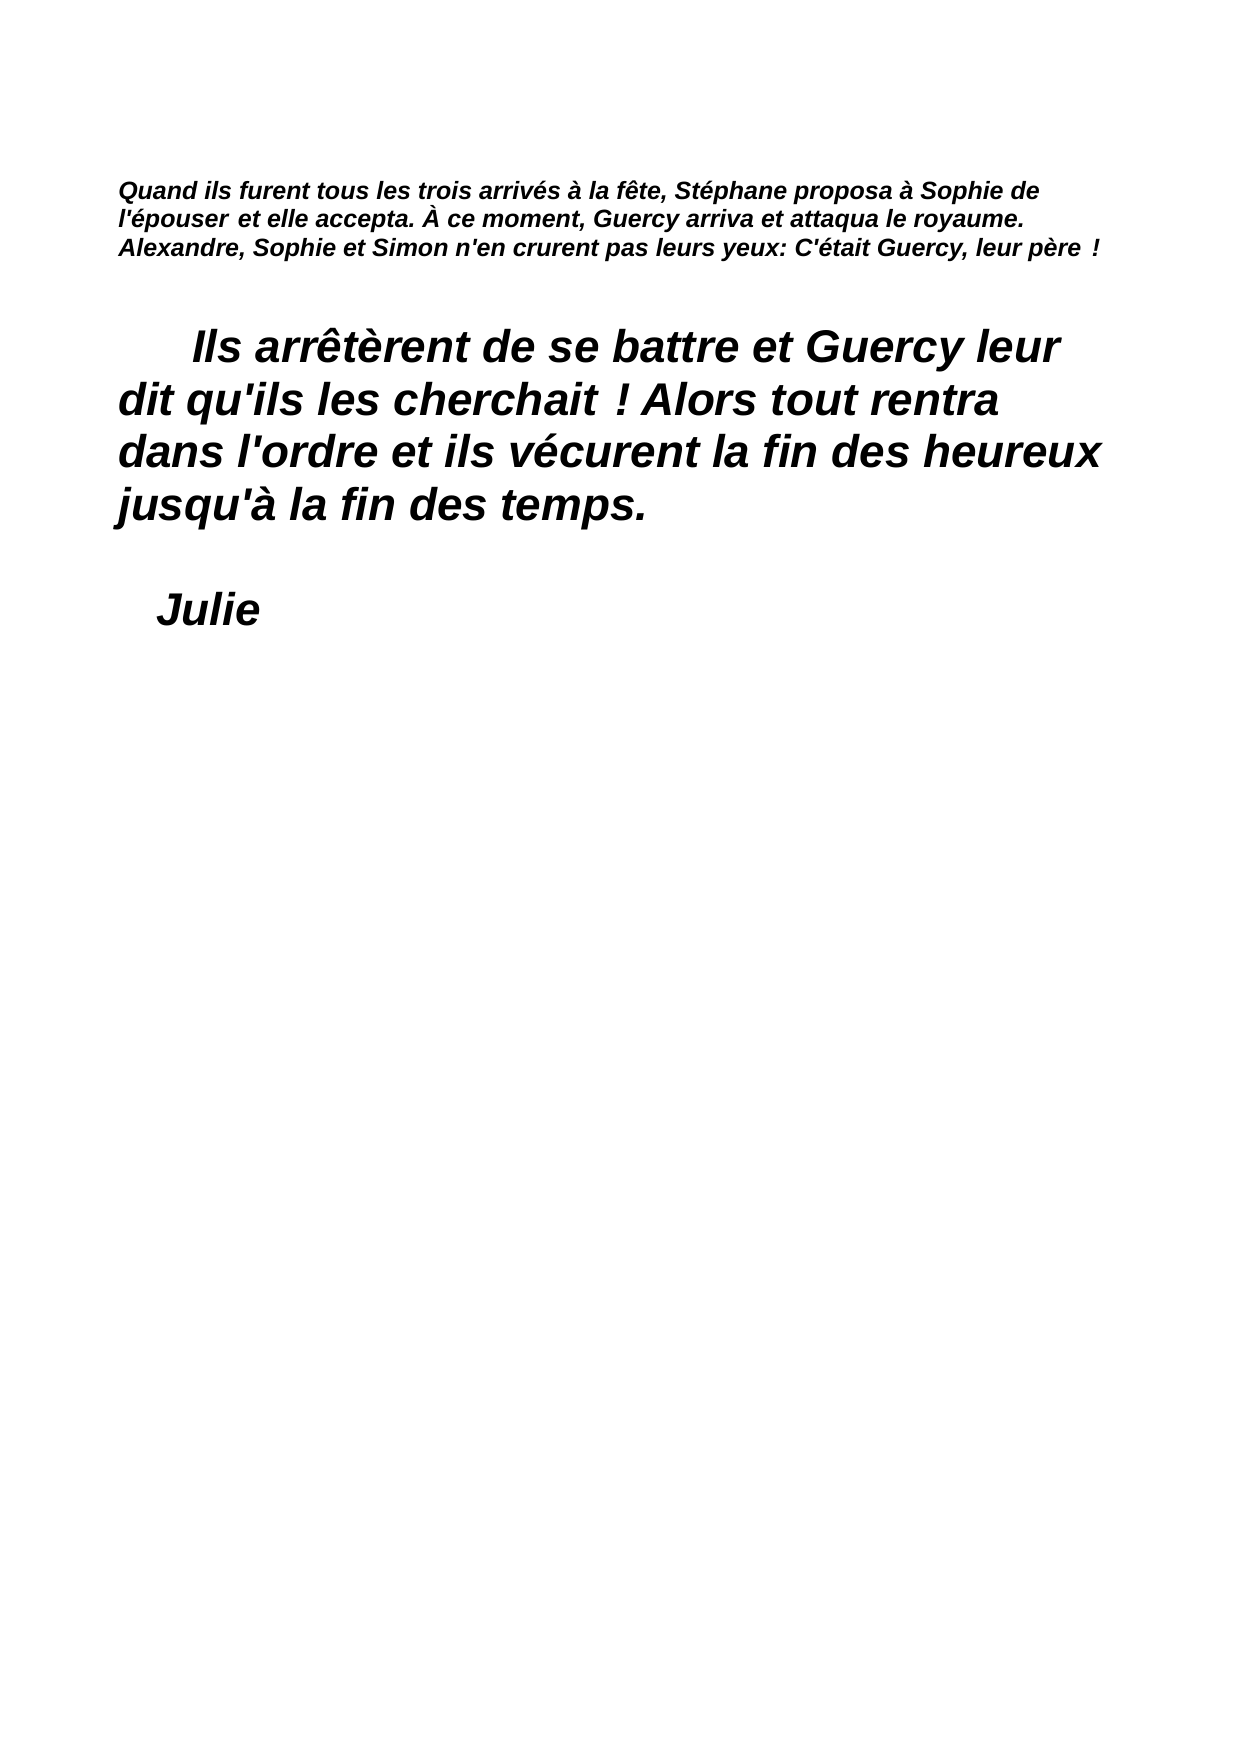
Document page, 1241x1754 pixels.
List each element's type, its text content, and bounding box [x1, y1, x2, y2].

text Ils arrêtèrent de se battre et Guercy leur dit qu'ils les cherchait ! Alors tout rentra dans l'ordre et ils vécurent la fin des heureux jusqu'à la fin des temps. [118, 319, 1122, 530]
text Quand ils furent tous les trois arrivés à la fête, Stéphane proposa à Sophie de l'épouser et elle accepta. À ce moment, Guercy arriva et attaqua le royaume. Alexandre, Sophie et Simon n'en crurent pas leurs yeux: C'était Guercy, leur père ! [118, 176, 1122, 262]
text Julie [118, 583, 1122, 636]
